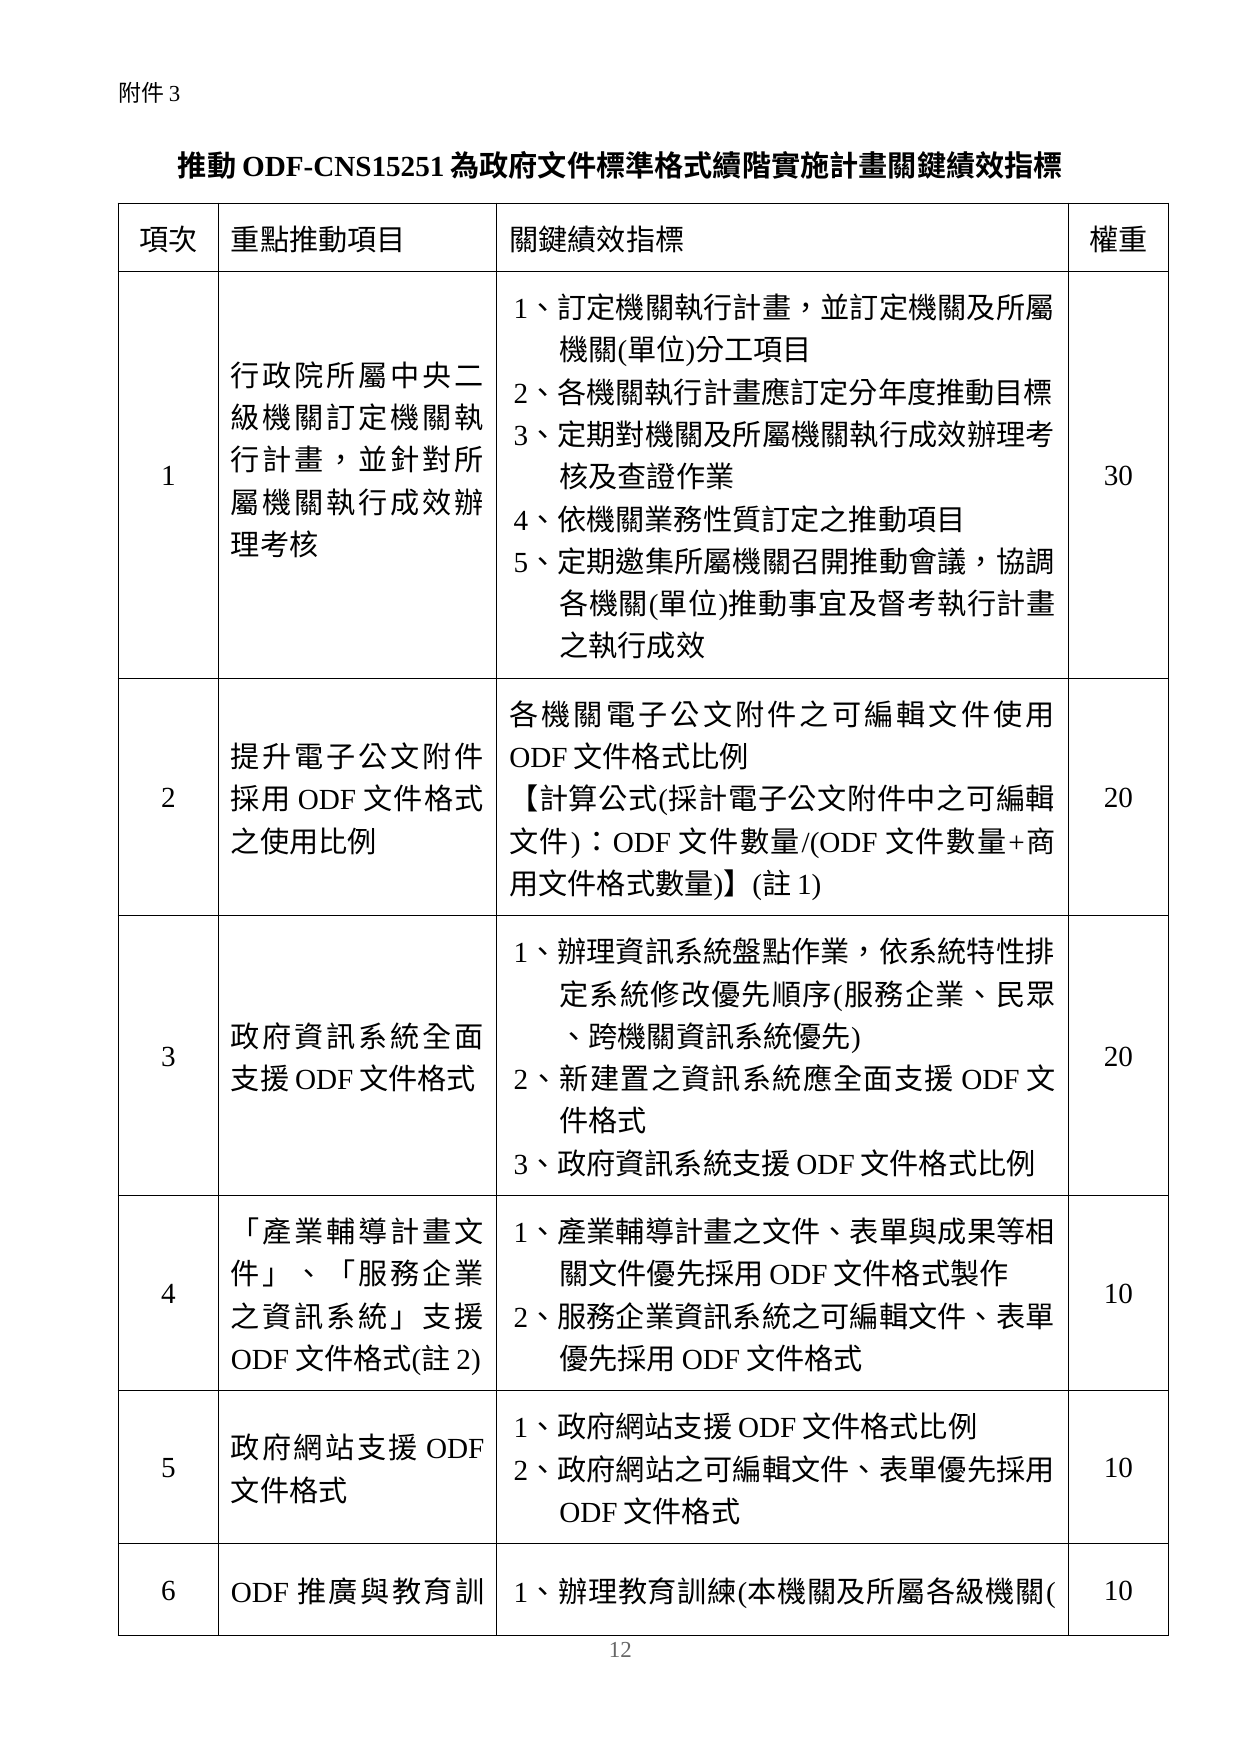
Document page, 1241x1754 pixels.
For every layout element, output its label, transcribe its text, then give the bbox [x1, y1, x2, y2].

table_cell 10 [1069, 1544, 1168, 1635]
table_cell ODF推廣與教育訓 [219, 1544, 496, 1635]
table_cell 6 [119, 1544, 218, 1635]
table_cell 提升電子公文附件採用ODF文件格式之使用比例 [219, 679, 496, 915]
table_cell 10 [1069, 1196, 1168, 1390]
text 推動ODF-CNS15251為政府文件標準格式續階實施計畫關鍵績效指標 [118, 134, 1122, 186]
table_cell 1、產業輔導計畫之文件、表單與成果等相關文件優先採用ODF文件格式製作 2、服務企業資訊系統之可編輯文件、表單優先採用ODF文件格式 [497, 1196, 1068, 1390]
table_cell 3 [119, 916, 218, 1195]
table_cell 30 [1069, 272, 1168, 678]
table_cell 10 [1069, 1391, 1168, 1543]
table_cell 政府資訊系統全面支援ODF文件格式 [219, 916, 496, 1195]
table_cell 各機關電子公文附件之可編輯文件使用ODF文件格式比例 【計算公式(採計電子公文附件中之可編輯文件)：ODF文件數量/(ODF文件數量+商用文件格式數量)】(註1) [497, 679, 1068, 915]
table_cell 20 [1069, 679, 1168, 915]
table_cell 1、訂定機關執行計畫，並訂定機關及所屬機關(單位)分工項目 2、各機關執行計畫應訂定分年度推動目標 3、定期對機關及所屬機關執行成效辦理考核及查證作業 4、依機關業務性質訂定之推動項目 5、定期邀集所屬機關召開推動會議，協調各機關(單位)推動事宜及督考執行計畫之執行成效 [497, 272, 1068, 678]
table_cell 1、辦理資訊系統盤點作業，依系統特性排定系統修改優先順序(服務企業、民眾、跨機關資訊系統優先) 2、新建置之資訊系統應全面支援ODF文件格式 3、政府資訊系統支援ODF文件格式比例 [497, 916, 1068, 1195]
table_cell 政府網站支援ODF文件格式 [219, 1391, 496, 1543]
table_header 關鍵績效指標 [497, 204, 1068, 271]
table_cell 20 [1069, 916, 1168, 1195]
table_cell 2 [119, 679, 218, 915]
table_cell 1 [119, 272, 218, 678]
table_cell 1、政府網站支援ODF文件格式比例 2、政府網站之可編輯文件、表單優先採用ODF文件格式 [497, 1391, 1068, 1543]
table_header 項次 [119, 204, 218, 271]
table_cell 「產業輔導計畫文件」、「服務企業之資訊系統」支援ODF文件格式(註2) [219, 1196, 496, 1390]
table_cell 行政院所屬中央二級機關訂定機關執行計畫，並針對所屬機關執行成效辦理考核 [219, 272, 496, 678]
table_cell 5 [119, 1391, 218, 1543]
table_header 重點推動項目 [219, 204, 496, 271]
table_header 權重 [1069, 204, 1168, 271]
table_cell 1、辦理教育訓練(本機關及所屬各級機關( [497, 1544, 1068, 1635]
table_cell 4 [119, 1196, 218, 1390]
